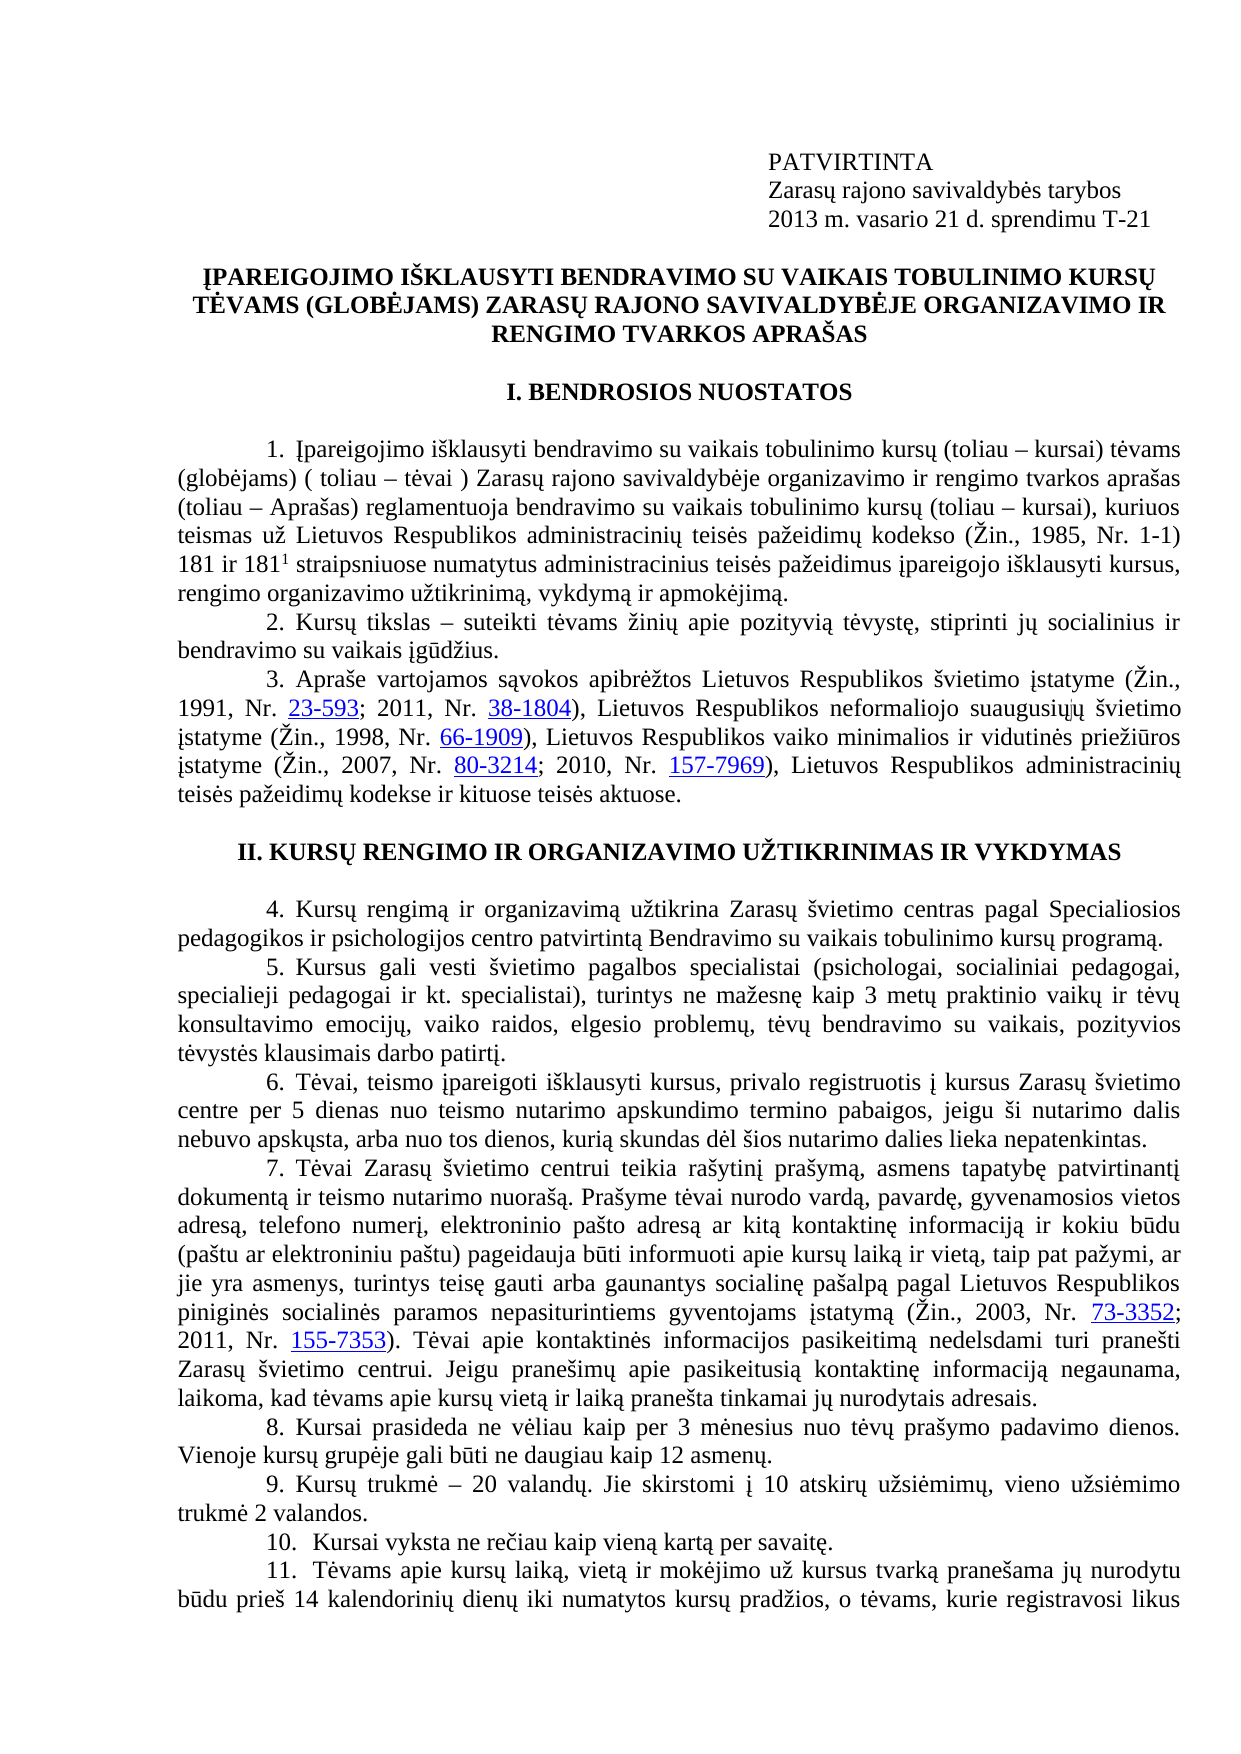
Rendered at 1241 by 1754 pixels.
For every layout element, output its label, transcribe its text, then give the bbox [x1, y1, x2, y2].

text I. BENDROSIOS NUOSTATOS [177, 377, 1181, 406]
text ĮPAREIGOJIMO IŠKLAUSYTI BENDRAVIMO SU VAIKAIS TOBULINIMO KURSŲ [177, 262, 1181, 291]
text 9. Kursų trukmė – 20 valandų. Jie skirstomi į 10 atskirų užsiėmimų, vieno užsiėmimo trukmė 2 valandos. [177, 1469, 1181, 1527]
text 8. Kursai prasideda ne vėliau kaip per 3 mėnesius nuo tėvų prašymo padavimo dienos. Vienoje kursų grupėje gali būti ne daugiau kaip 12 asmenų. [177, 1412, 1181, 1469]
text 1. Įpareigojimo išklausyti bendravimo su vaikais tobulinimo kursų (toliau – kursai) tėvams (globėjams) ( toliau – tėvai ) Zarasų rajono savivaldybėje organizavimo ir rengimo tvarkos aprašas (toliau – Aprašas) reglamentuoja bendravimo su vaikais tobulinimo kursų (toliau – kursai), kuriuos teismas už Lietuvos Respublikos administracinių teisės pažeidimų kodekso (Žin., 1985, Nr. 1-1) 181 ir 1811 straipsniuose numatytus administracinius teisės pažeidimus įpareigojo išklausyti kursus, rengimo organizavimo užtikrinimą, vykdymą ir apmokėjimą. [177, 434, 1181, 607]
text 10. Kursai vyksta ne rečiau kaip vieną kartą per savaitę. [177, 1527, 1181, 1556]
text Zarasų rajono savivaldybės tarybos [177, 176, 1181, 204]
text II. KURSŲ RENGIMO IR ORGANIZAVIMO UŽTIKRINIMAS IR VYKDYMAS [177, 837, 1181, 866]
text 7. Tėvai Zarasų švietimo centrui teikia rašytinį prašymą, asmens tapatybę patvirtinantį dokumentą ir teismo nutarimo nuorašą. Prašyme tėvai nurodo vardą, pavardę, gyvenamosios vietos adresą, telefono numerį, elektroninio pašto adresą ar kitą kontaktinę informaciją ir kokiu būdu (paštu ar elektroniniu paštu) pageidauja būti informuoti apie kursų laiką ir vietą, taip pat pažymi, ar jie yra asmenys, turintys teisę gauti arba gaunantys socialinę pašalpą pagal Lietuvos Respublikos piniginės socialinės paramos nepasiturintiems gyventojams įstatymą (Žin., 2003, Nr. 73-3352; 2011, Nr. 155-7353). Tėvai apie kontaktinės informacijos pasikeitimą nedelsdami turi pranešti Zarasų švietimo centrui. Jeigu pranešimų apie pasikeitusią kontaktinę informaciją negaunama, laikoma, kad tėvams apie kursų vietą ir laiką pranešta tinkamai jų nurodytais adresais. [177, 1153, 1181, 1412]
text 2013 m. vasario 21 d. sprendimu T-21 [177, 204, 1181, 233]
text TĖVAMS (GLOBĖJAMS) ZARASŲ RAJONO SAVIVALDYBĖJE ORGANIZAVIMO IR [177, 291, 1181, 319]
text 2. Kursų tikslas – suteikti tėvams žinių apie pozityvią tėvystę, stiprinti jų socialinius ir bendravimo su vaikais įgūdžius. [177, 607, 1181, 664]
text 3. Apraše vartojamos sąvokos apibrėžtos Lietuvos Respublikos švietimo įstatyme (Žin., 1991, Nr. 23-593; 2011, Nr. 38-1804), Lietuvos Respublikos neformaliojo suaugusiųjų švietimo įstatyme (Žin., 1998, Nr. 66-1909), Lietuvos Respublikos vaiko minimalios ir vidutinės priežiūros įstatyme (Žin., 2007, Nr. 80-3214; 2010, Nr. 157-7969), Lietuvos Respublikos administracinių teisės pažeidimų kodekse ir kituose teisės aktuose. [177, 664, 1181, 808]
text 5. Kursus gali vesti švietimo pagalbos specialistai (psichologai, socialiniai pedagogai, specialieji pedagogai ir kt. specialistai), turintys ne mažesnę kaip 3 metų praktinio vaikų ir tėvų konsultavimo emocijų, vaiko raidos, elgesio problemų, tėvų bendravimo su vaikais, pozityvios tėvystės klausimais darbo patirtį. [177, 952, 1181, 1067]
text 6. Tėvai, teismo įpareigoti išklausyti kursus, privalo registruotis į kursus Zarasų švietimo centre per 5 dienas nuo teismo nutarimo apskundimo termino pabaigos, jeigu ši nutarimo dalis nebuvo apskųsta, arba nuo tos dienos, kurią skundas dėl šios nutarimo dalies lieka nepatenkintas. [177, 1067, 1181, 1153]
text PATVIRTINTA [177, 147, 1181, 176]
text 11. Tėvams apie kursų laiką, vietą ir mokėjimo už kursus tvarką pranešama jų nurodytu būdu prieš 14 kalendorinių dienų iki numatytos kursų pradžios, o tėvams, kurie registravosi likus [177, 1556, 1181, 1613]
text RENGIMO TVARKOS APRAŠAS [177, 319, 1181, 348]
text 4. Kursų rengimą ir organizavimą užtikrina Zarasų švietimo centras pagal Specialiosios pedagogikos ir psichologijos centro patvirtintą Bendravimo su vaikais tobulinimo kursų programą. [177, 894, 1181, 952]
